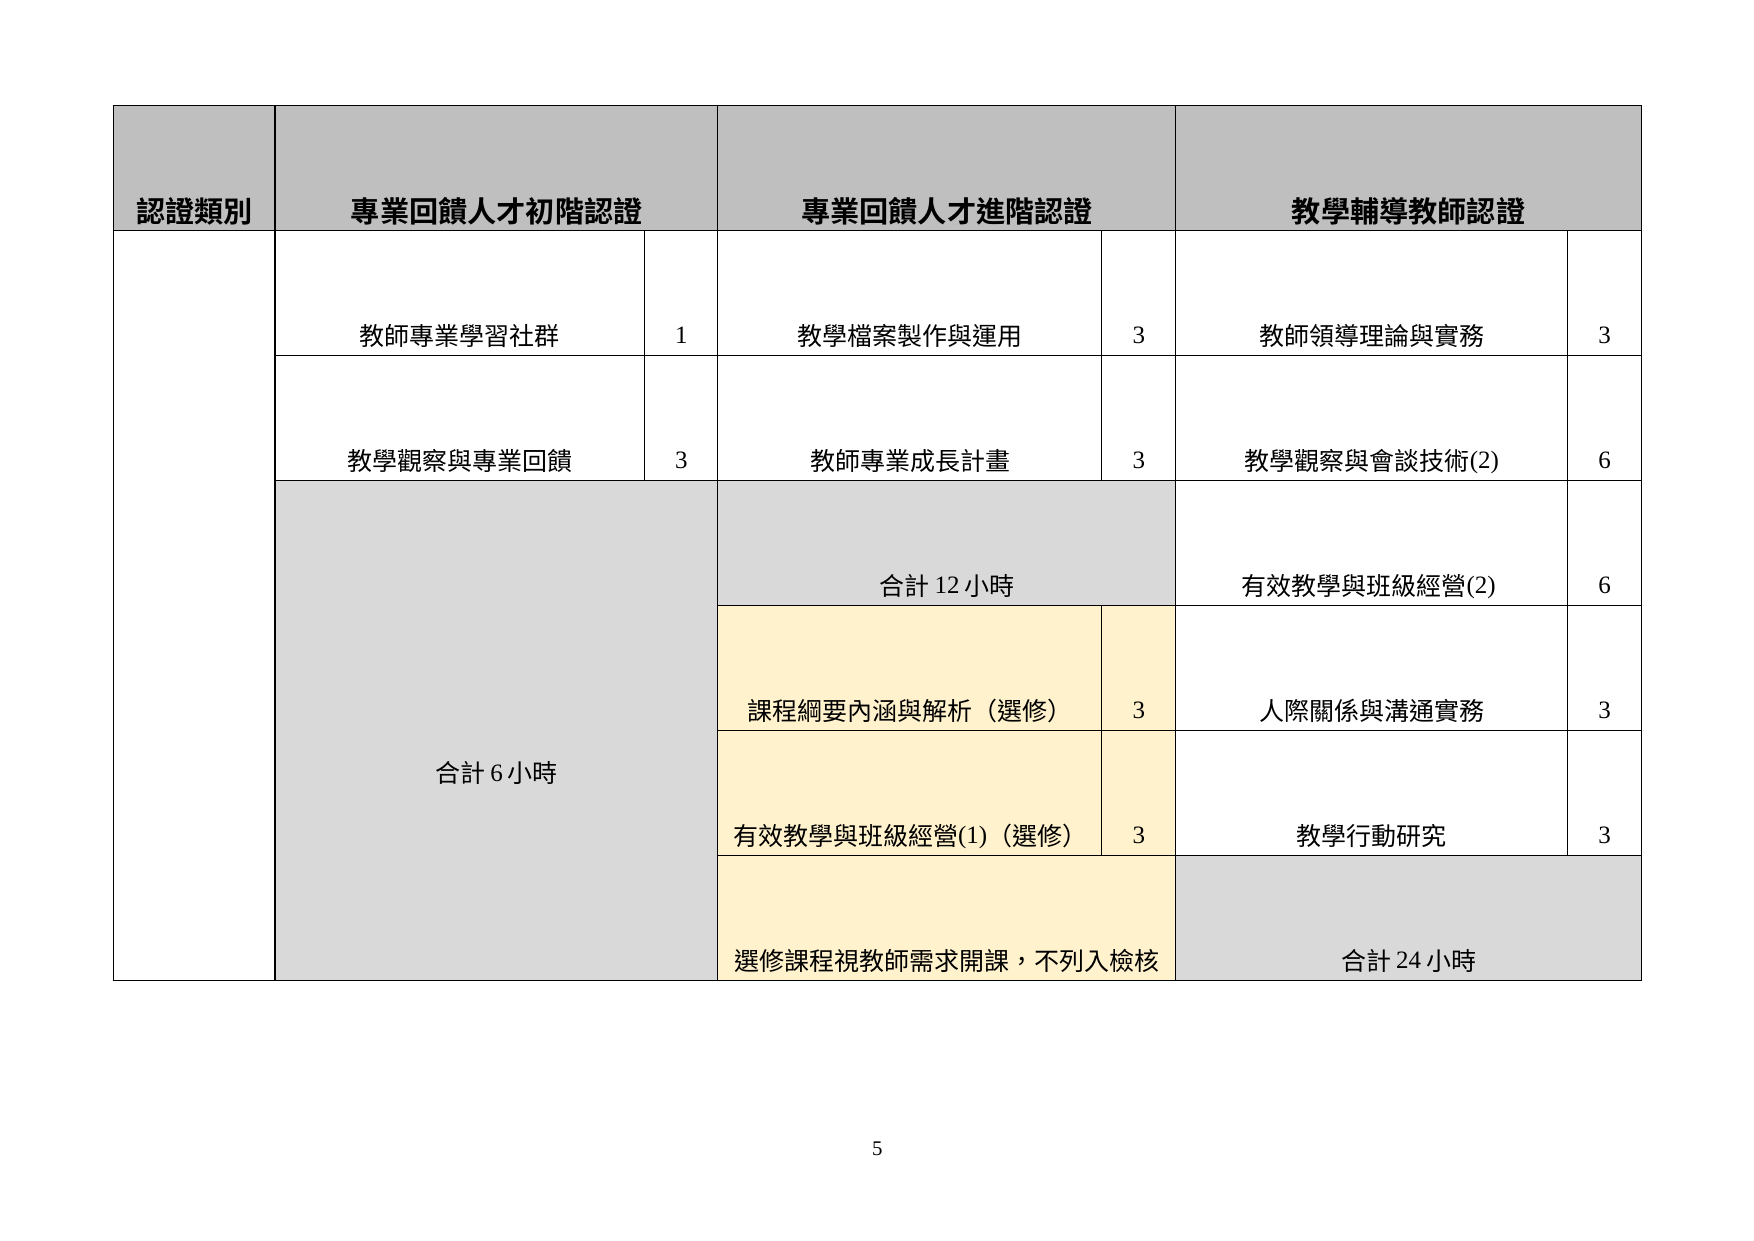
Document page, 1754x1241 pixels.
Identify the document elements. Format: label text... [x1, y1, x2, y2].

table_cell 合計6小時 [276, 481, 717, 980]
table_cell 有效教學與班級經營(2) [1176, 481, 1567, 605]
table_cell 教學檔案製作與運用 [718, 231, 1101, 355]
table_cell 教學行動研究 [1176, 731, 1567, 855]
table_cell 合計24小時 [1176, 856, 1641, 980]
table_cell 3 [645, 356, 717, 480]
table_cell 人際關係與溝通實務 [1176, 606, 1567, 730]
table_cell [114, 231, 274, 980]
table_cell 3 [1102, 606, 1175, 730]
table_header 教學輔導教師認證 [1176, 106, 1641, 230]
table_cell 1 [645, 231, 717, 355]
table_header 認證類別 [114, 106, 274, 230]
table_cell 3 [1568, 231, 1641, 355]
table_cell 有效教學與班級經營(1)（選修） [718, 731, 1101, 855]
table_cell 選修課程視教師需求開課，不列入檢核 [718, 856, 1175, 980]
table_cell 6 [1568, 356, 1641, 480]
table_cell 教師專業學習社群 [276, 231, 644, 355]
table_cell 合計12小時 [718, 481, 1175, 605]
table_cell 教師專業成長計畫 [718, 356, 1101, 480]
table_cell 教學觀察與專業回饋 [276, 356, 644, 480]
table_header 專業回饋人才初階認證 [276, 106, 717, 230]
table_cell 3 [1102, 356, 1175, 480]
table_cell 教師領導理論與實務 [1176, 231, 1567, 355]
table_header 專業回饋人才進階認證 [718, 106, 1175, 230]
table_cell 3 [1102, 231, 1175, 355]
table_cell 教學觀察與會談技術(2) [1176, 356, 1567, 480]
table_cell 6 [1568, 481, 1641, 605]
table_cell 3 [1568, 606, 1641, 730]
table_cell 3 [1568, 731, 1641, 855]
table_cell 3 [1102, 731, 1175, 855]
table_cell 課程綱要內涵與解析（選修） [718, 606, 1101, 730]
